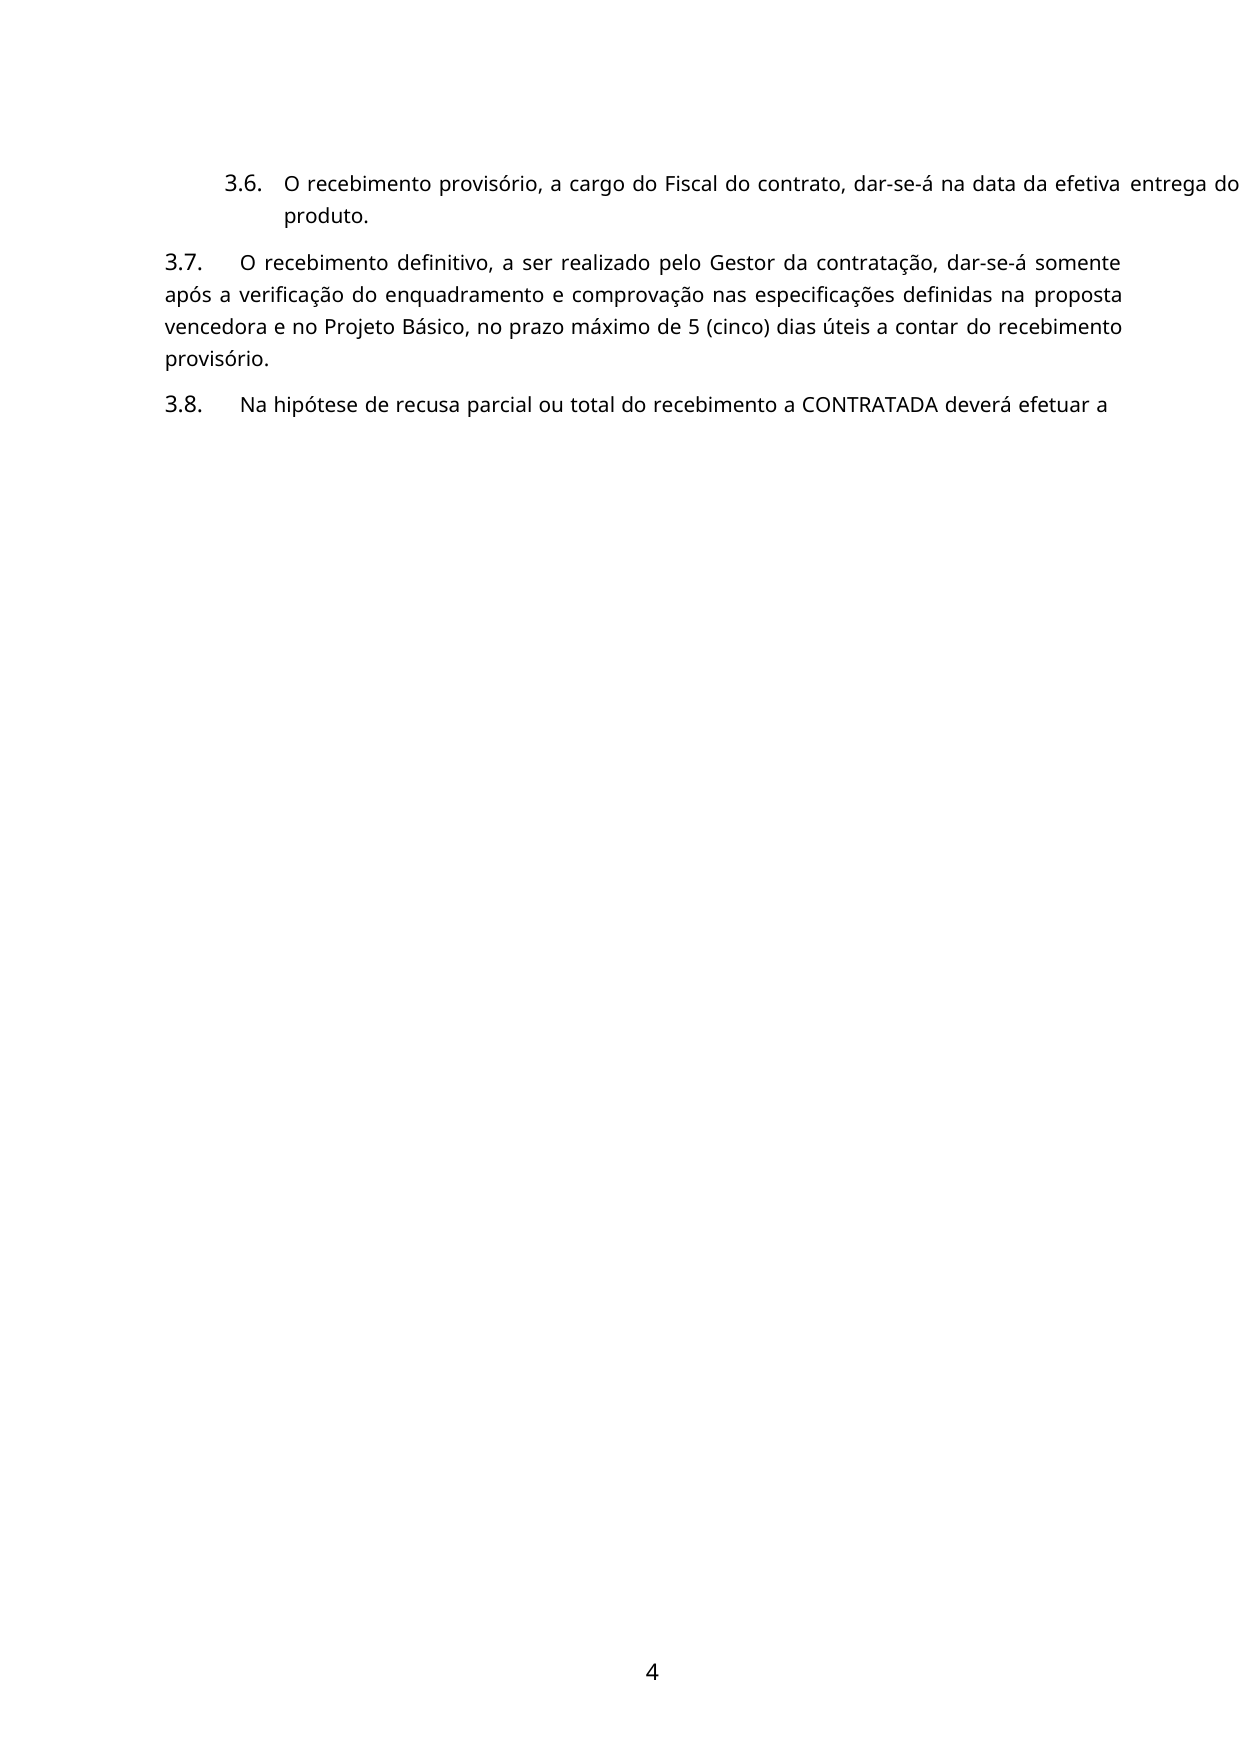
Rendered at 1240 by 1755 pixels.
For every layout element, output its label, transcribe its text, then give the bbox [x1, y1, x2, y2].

list O recebimento provisório, a cargo do Fiscal do contrato, dar-se-á na data da efetiva entrega do produto. [224, 167, 1239, 230]
list O recebimento definitivo, a ser realizado pelo Gestor da contratação, dar-se-á somente após a verificação do enquadramento e comprovação nas especificações definidas na proposta vencedora e no Projeto Básico, no prazo máximo de 5 (cinco) dias úteis a contar do recebimento provisório. [164, 246, 1122, 372]
list Na hipótese de recusa parcial ou total do recebimento a CONTRATADA deverá efetuar a [164, 388, 1239, 419]
